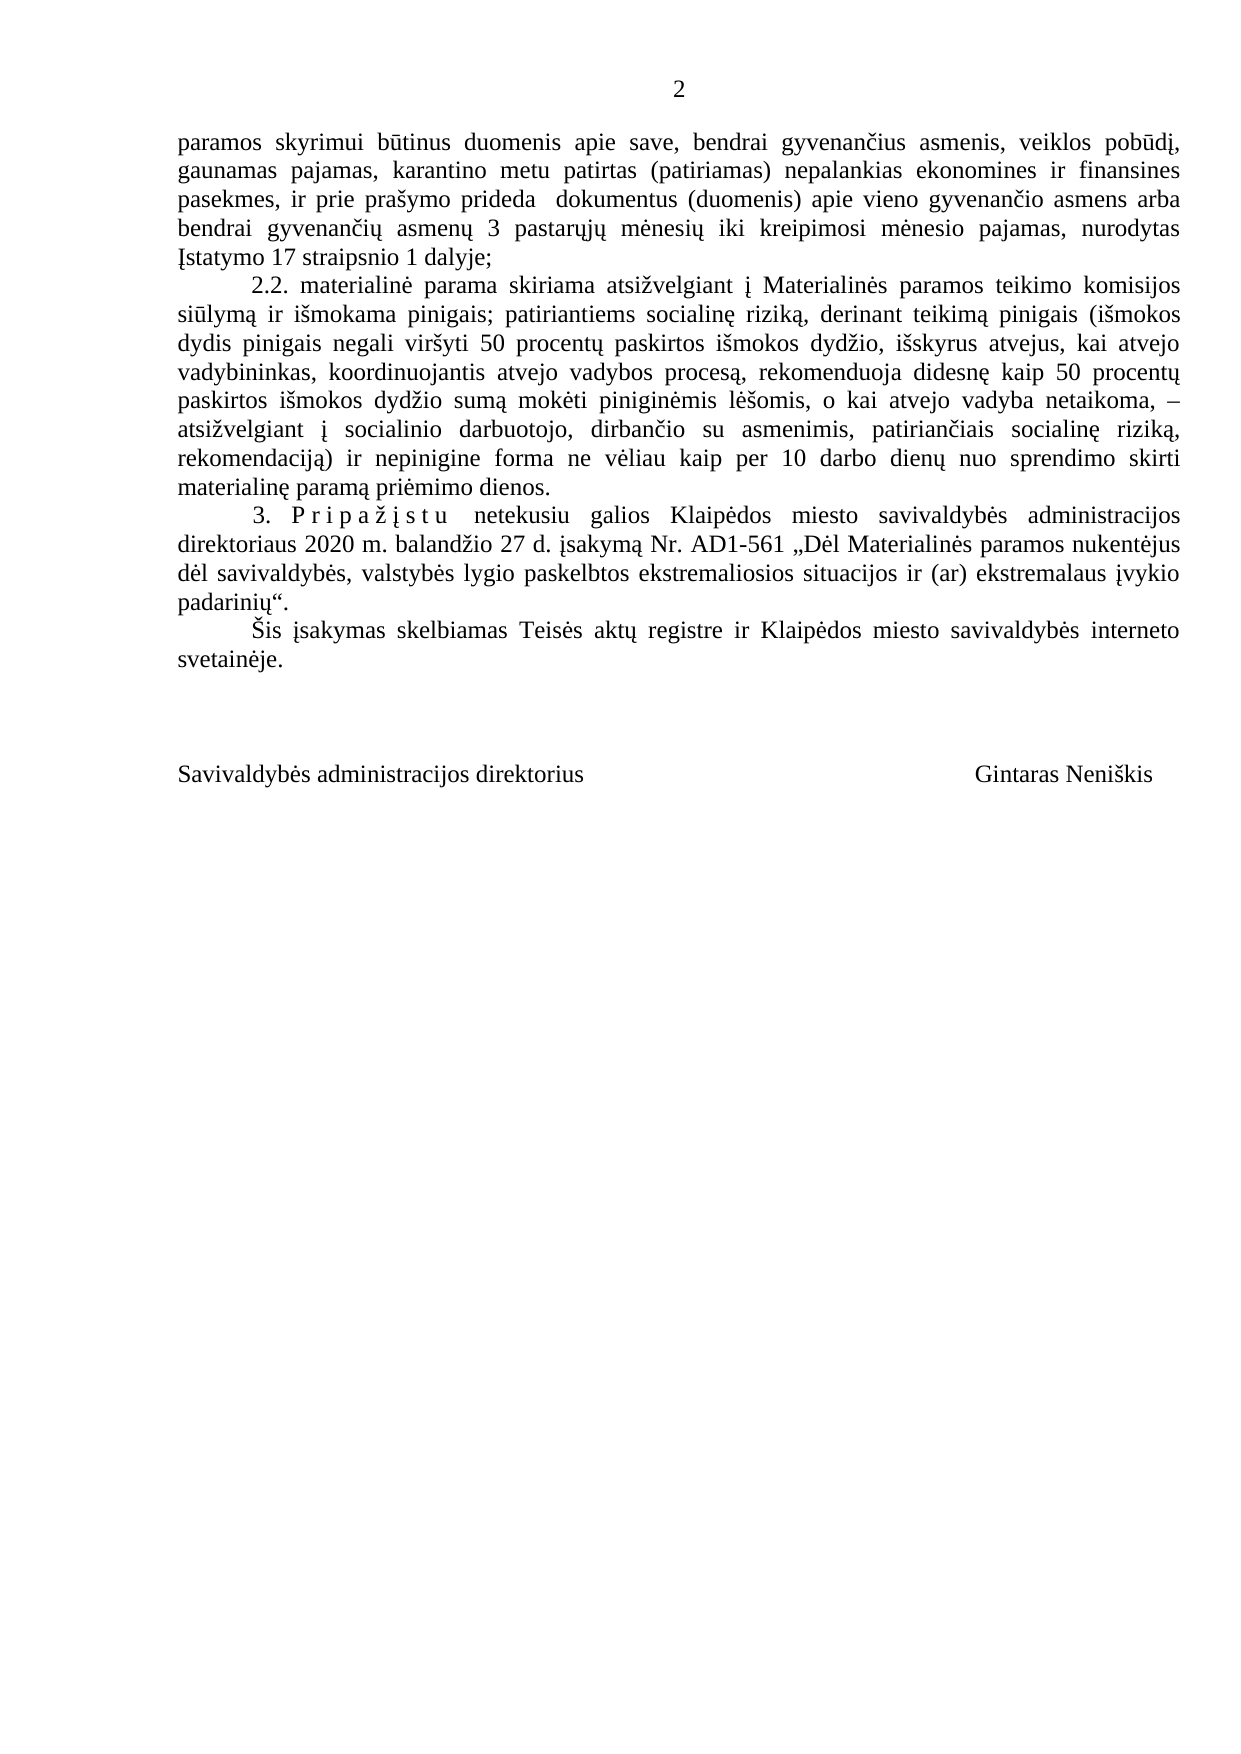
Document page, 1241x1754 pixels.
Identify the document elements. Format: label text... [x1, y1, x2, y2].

text Šis įsakymas skelbiamas Teisės aktų registre ir Klaipėdos miesto savivaldybės interneto svetainėje. [177, 615, 1181, 673]
text paramos skyrimui būtinus duomenis apie save, bendrai gyvenančius asmenis, veiklos pobūdį, gaunamas pajamas, karantino metu patirtas (patiriamas) nepalankias ekonomines ir finansines pasekmes, ir prie prašymo prideda dokumentus (duomenis) apie vieno gyvenančio asmens arba bendrai gyvenančių asmenų 3 pastarųjų mėnesių iki kreipimosi mėnesio pajamas, nurodytas Įstatymo 17 straipsnio 1 dalyje; [177, 127, 1181, 270]
text 3. Pripažįstu netekusiu galios Klaipėdos miesto savivaldybės administracijos direktoriaus 2020 m. balandžio 27 d. įsakymą Nr. AD1-561 „Dėl Materialinės paramos nukentėjus dėl savivaldybės, valstybės lygio paskelbtos ekstremaliosios situacijos ir (ar) ekstremalaus įvykio padarinių“. [177, 500, 1181, 615]
text Savivaldybės administracijos direktorius Gintaras Neniškis [177, 759, 1181, 788]
text 2.2. materialinė parama skiriama atsižvelgiant į Materialinės paramos teikimo komisijos siūlymą ir išmokama pinigais; patiriantiems socialinę riziką, derinant teikimą pinigais (išmokos dydis pinigais negali viršyti 50 procentų paskirtos išmokos dydžio, išskyrus atvejus, kai atvejo vadybininkas, koordinuojantis atvejo vadybos procesą, rekomenduoja didesnę kaip 50 procentų paskirtos išmokos dydžio sumą mokėti piniginėmis lėšomis, o kai atvejo vadyba netaikoma, – atsižvelgiant į socialinio darbuotojo, dirbančio su asmenimis, patiriančiais socialinę riziką, rekomendaciją) ir nepinigine forma ne vėliau kaip per 10 darbo dienų nuo sprendimo skirti materialinę paramą priėmimo dienos. [177, 270, 1181, 500]
